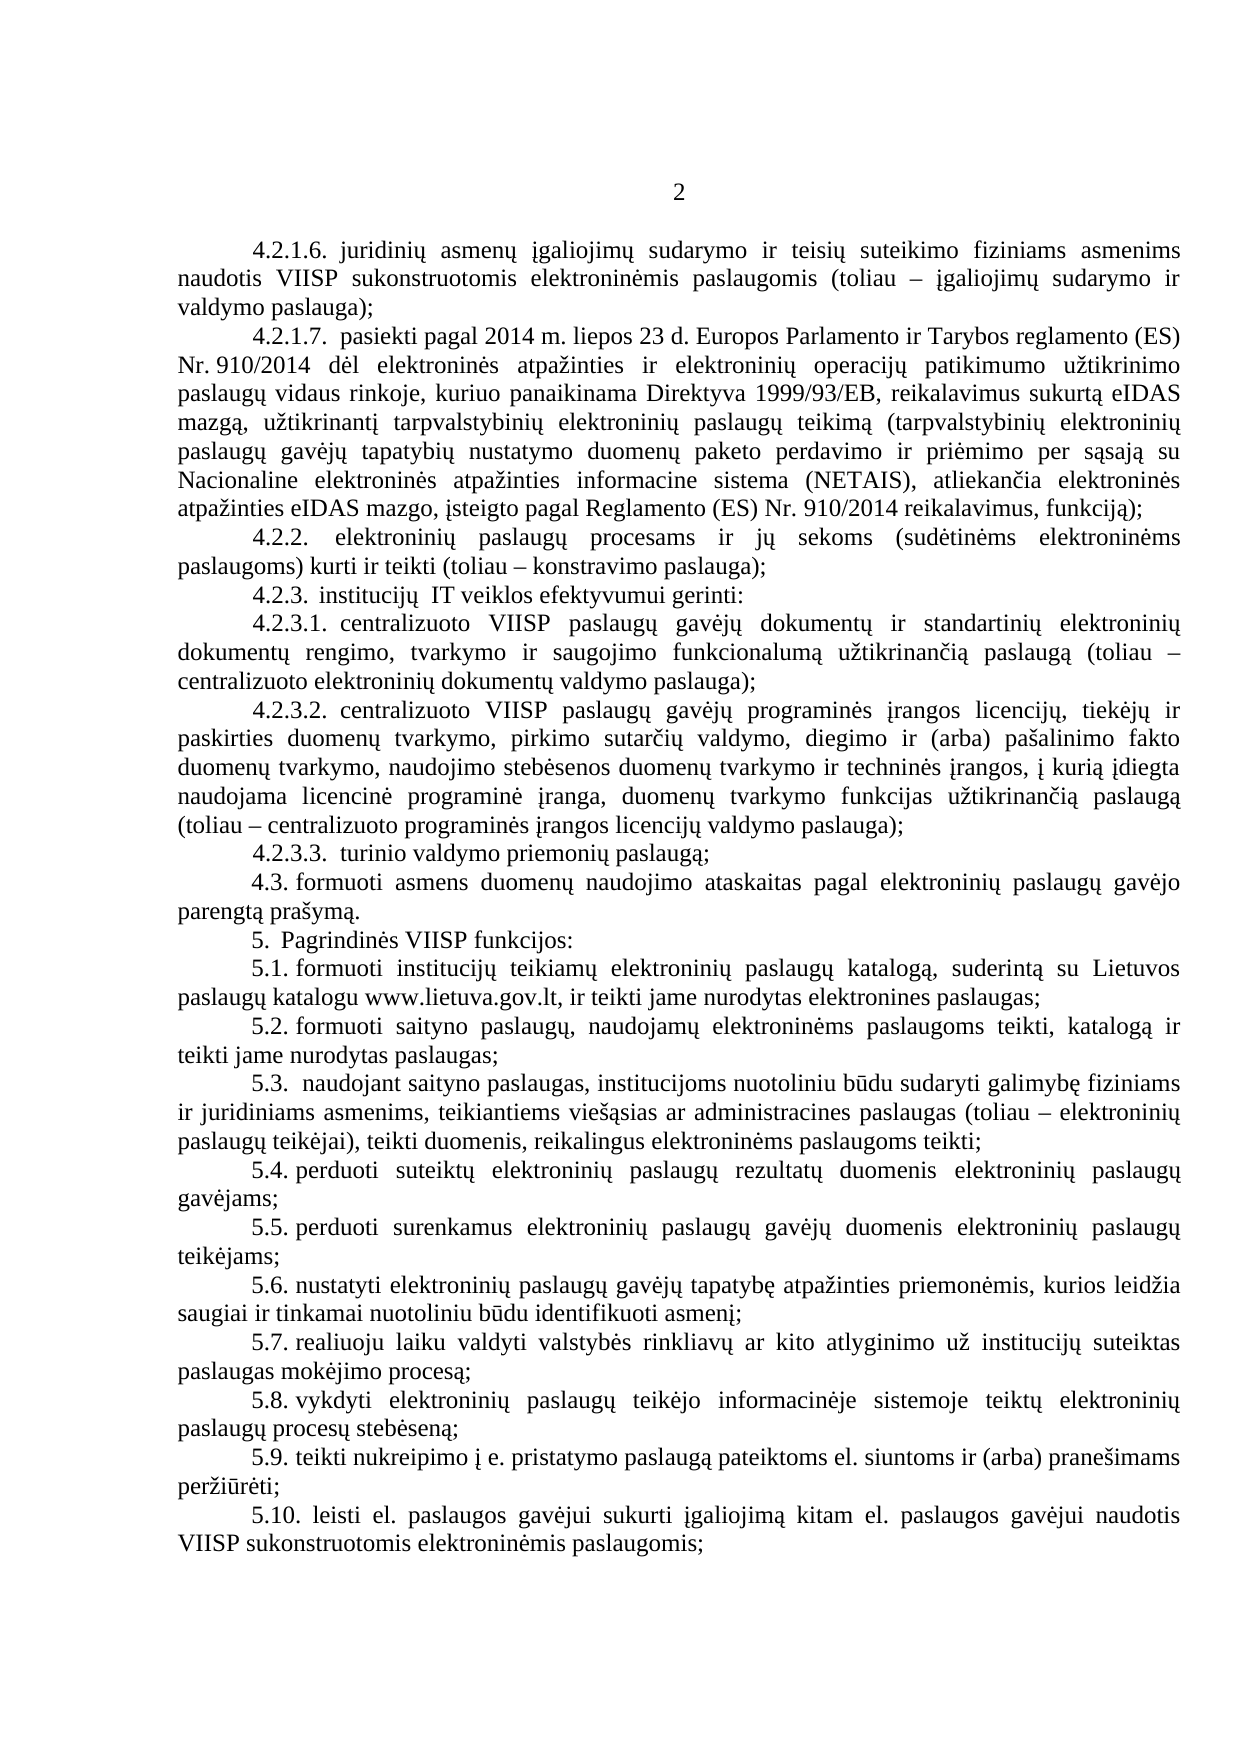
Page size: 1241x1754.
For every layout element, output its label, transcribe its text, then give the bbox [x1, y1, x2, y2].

text 5.6. nustatyti elektroninių paslaugų gavėjų tapatybę atpažinties priemonėmis, kurios leidžia saugiai ir tinkamai nuotoliniu būdu identifikuoti asmenį; [177, 1270, 1181, 1327]
text 5.1. formuoti institucijų teikiamų elektroninių paslaugų katalogą, suderintą su Lietuvos paslaugų katalogu www.lietuva.gov.lt, ir teikti jame nurodytas elektronines paslaugas; [177, 953, 1181, 1011]
text 4.2.3. institucijų IT veiklos efektyvumui gerinti: [177, 580, 1181, 608]
text 5.7. realiuoju laiku valdyti valstybės rinkliavų ar kito atlyginimo už institucijų suteiktas paslaugas mokėjimo procesą; [177, 1327, 1181, 1385]
text 4.2.3.2. centralizuoto VIISP paslaugų gavėjų programinės įrangos licencijų, tiekėjų ir paskirties duomenų tvarkymo, pirkimo sutarčių valdymo, diegimo ir (arba) pašalinimo fakto duomenų tvarkymo, naudojimo stebėsenos duomenų tvarkymo ir techninės įrangos, į kurią įdiegta naudojama licencinė programinė įranga, duomenų tvarkymo funkcijas užtikrinančią paslaugą (toliau – centralizuoto programinės įrangos licencijų valdymo paslauga); [177, 695, 1181, 838]
text 4.2.1.7. pasiekti pagal 2014 m. liepos 23 d. Europos Parlamento ir Tarybos reglamento (ES) Nr. 910/2014 dėl elektroninės atpažinties ir elektroninių operacijų patikimumo užtikrinimo paslaugų vidaus rinkoje, kuriuo panaikinama Direktyva 1999/93/EB, reikalavimus sukurtą eIDAS mazgą, užtikrinantį tarpvalstybinių elektroninių paslaugų teikimą (tarpvalstybinių elektroninių paslaugų gavėjų tapatybių nustatymo duomenų paketo perdavimo ir priėmimo per sąsają su Nacionaline elektroninės atpažinties informacine sistema (NETAIS), atliekančia elektroninės atpažinties eIDAS mazgo, įsteigto pagal Reglamento (ES) Nr. 910/2014 reikalavimus, funkciją); [177, 321, 1181, 522]
text 5.10. leisti el. paslaugos gavėjui sukurti įgaliojimą kitam el. paslaugos gavėjui naudotis VIISP sukonstruotomis elektroninėmis paslaugomis; [177, 1500, 1181, 1557]
text 4.2.2. elektroninių paslaugų procesams ir jų sekoms (sudėtinėms elektroninėms paslaugoms) kurti ir teikti (toliau – konstravimo paslauga); [177, 522, 1181, 580]
text 5.4. perduoti suteiktų elektroninių paslaugų rezultatų duomenis elektroninių paslaugų gavėjams; [177, 1155, 1181, 1212]
text 5.2. formuoti saityno paslaugų, naudojamų elektroninėms paslaugoms teikti, katalogą ir teikti jame nurodytas paslaugas; [177, 1011, 1181, 1068]
text 4.2.1.6. juridinių asmenų įgaliojimų sudarymo ir teisių suteikimo fiziniams asmenims naudotis VIISP sukonstruotomis elektroninėmis paslaugomis (toliau – įgaliojimų sudarymo ir valdymo paslauga); [177, 235, 1181, 321]
text 5.3. naudojant saityno paslaugas, institucijoms nuotoliniu būdu sudaryti galimybę fiziniams ir juridiniams asmenims, teikiantiems viešąsias ar administracines paslaugas (toliau – elektroninių paslaugų teikėjai), teikti duomenis, reikalingus elektroninėms paslaugoms teikti; [177, 1068, 1181, 1155]
text 4.2.3.1. centralizuoto VIISP paslaugų gavėjų dokumentų ir standartinių elektroninių dokumentų rengimo, tvarkymo ir saugojimo funkcionalumą užtikrinančią paslaugą (toliau – centralizuoto elektroninių dokumentų valdymo paslauga); [177, 608, 1181, 695]
text 5.8. vykdyti elektroninių paslaugų teikėjo informacinėje sistemoje teiktų elektroninių paslaugų procesų stebėseną; [177, 1385, 1181, 1442]
text 4.2.3.3. turinio valdymo priemonių paslaugą; [177, 838, 1181, 867]
text 5.9. teikti nukreipimo į e. pristatymo paslaugą pateiktoms el. siuntoms ir (arba) pranešimams peržiūrėti; [177, 1442, 1181, 1500]
text 4.3. formuoti asmens duomenų naudojimo ataskaitas pagal elektroninių paslaugų gavėjo parengtą prašymą. [177, 867, 1181, 925]
text 5. Pagrindinės VIISP funkcijos: [177, 925, 1181, 953]
text 5.5. perduoti surenkamus elektroninių paslaugų gavėjų duomenis elektroninių paslaugų teikėjams; [177, 1212, 1181, 1270]
